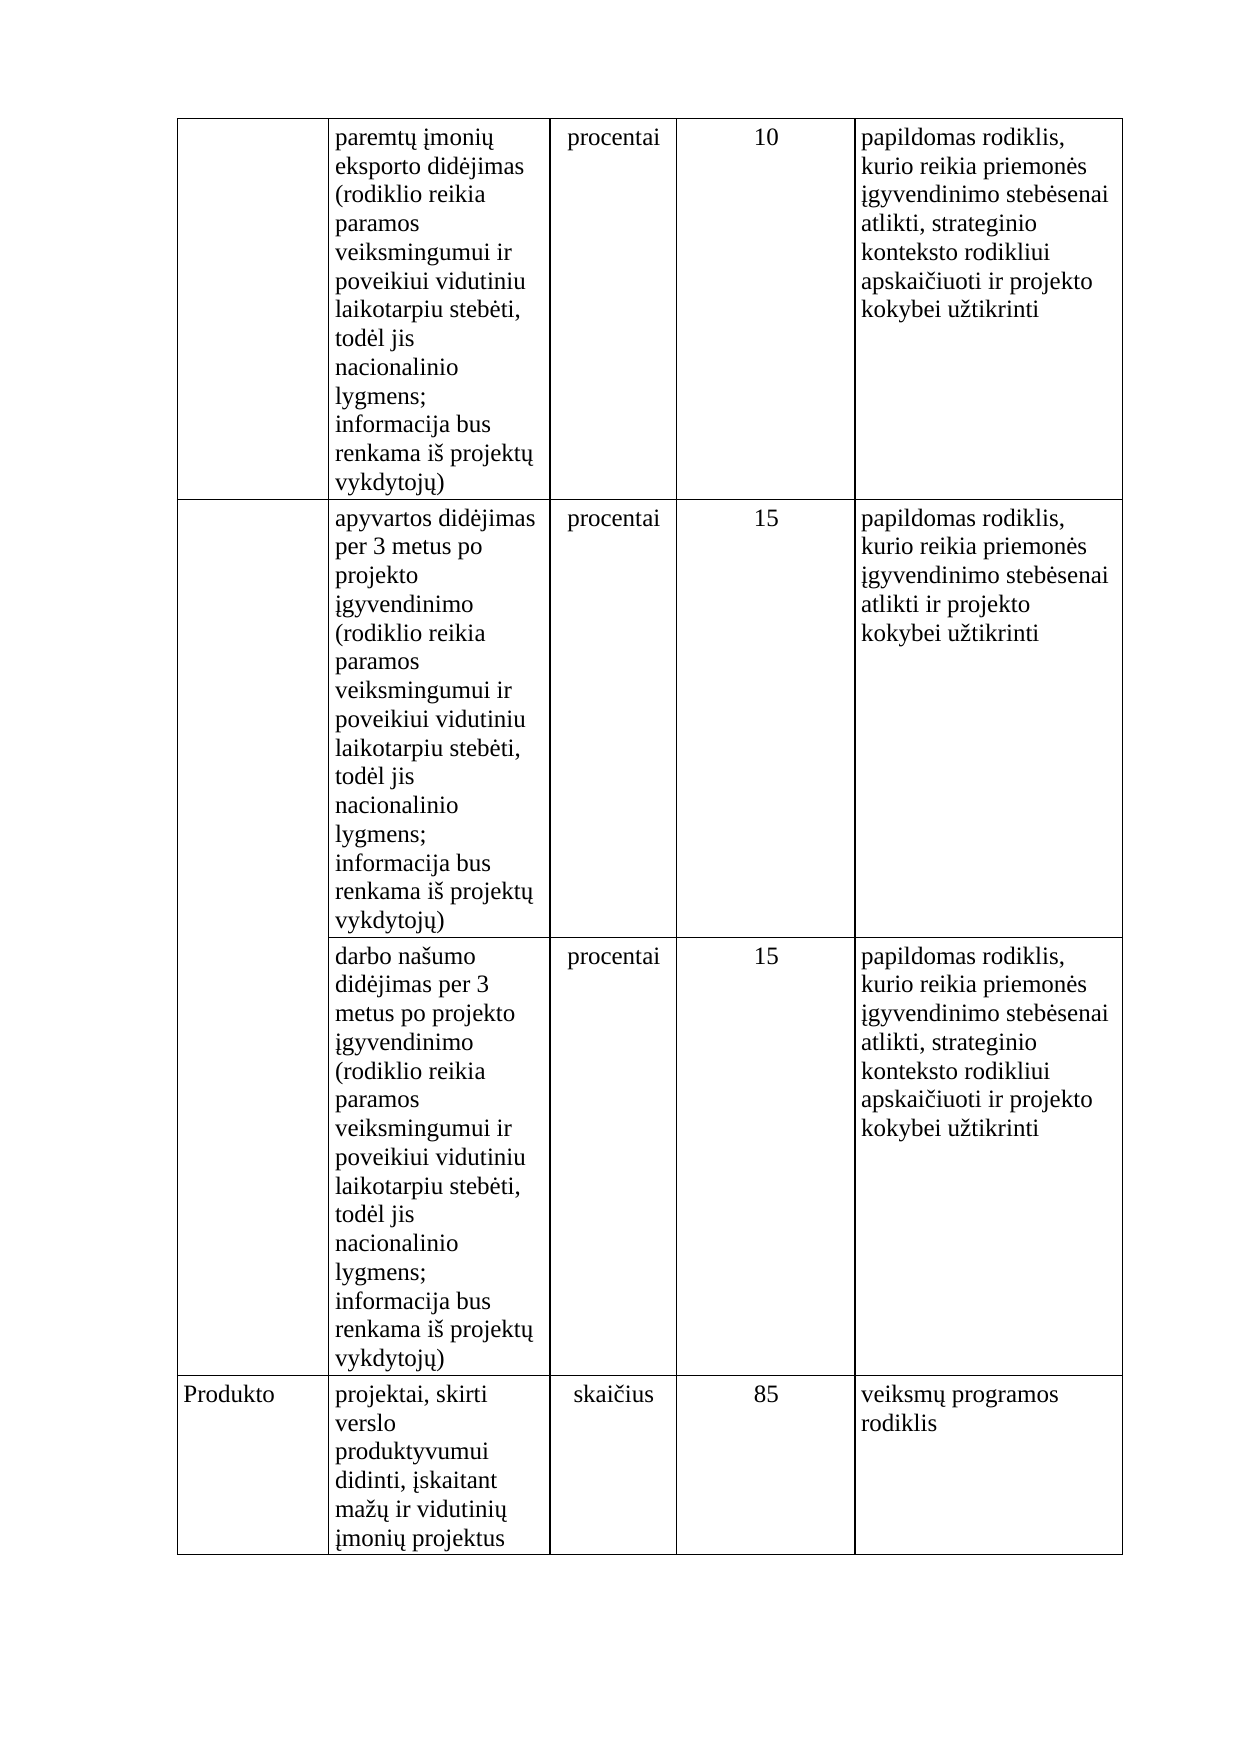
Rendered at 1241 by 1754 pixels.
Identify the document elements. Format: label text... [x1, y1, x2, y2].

table_cell [178, 937, 328, 1375]
table_cell procentai [551, 500, 676, 937]
table_header procentai [551, 119, 676, 499]
table_cell 85 [677, 1376, 854, 1554]
table_cell 15 [677, 938, 854, 1375]
table_cell papildomas rodiklis, kurio reikia priemonės įgyvendinimo stebėsenai atlikti, strateginio konteksto rodikliui apskaičiuoti ir projekto kokybei užtikrinti [856, 938, 1122, 1375]
table_cell skaičius [551, 1376, 676, 1554]
table_header 10 [677, 119, 854, 499]
table_header paremtų įmonių eksporto didėjimas (rodiklio reikia paramos veiksmingumui ir poveikiui vidutiniu laikotarpiu stebėti, todėl jis nacionalinio lygmens; informacija bus renkama iš projektų vykdytojų) [329, 119, 549, 499]
table_cell procentai [551, 938, 676, 1375]
table_cell 15 [677, 500, 854, 937]
table_cell apyvartos didėjimas per 3 metus po projekto įgyvendinimo (rodiklio reikia paramos veiksmingumui ir poveikiui vidutiniu laikotarpiu stebėti, todėl jis nacionalinio lygmens; informacija bus renkama iš projektų vykdytojų) [329, 500, 549, 937]
table_cell projektai, skirti verslo produktyvumui didinti, įskaitant mažų ir vidutinių įmonių projektus [329, 1376, 549, 1554]
table_cell darbo našumo didėjimas per 3 metus po projekto įgyvendinimo (rodiklio reikia paramos veiksmingumui ir poveikiui vidutiniu laikotarpiu stebėti, todėl jis nacionalinio lygmens; informacija bus renkama iš projektų vykdytojų) [329, 938, 549, 1375]
table_cell papildomas rodiklis, kurio reikia priemonės įgyvendinimo stebėsenai atlikti ir projekto kokybei užtikrinti [856, 500, 1122, 937]
table_cell veiksmų programos rodiklis [856, 1376, 1122, 1554]
table_cell [178, 500, 328, 937]
table_cell Produkto [178, 1376, 328, 1554]
table_header papildomas rodiklis, kurio reikia priemonės įgyvendinimo stebėsenai atlikti, strateginio konteksto rodikliui apskaičiuoti ir projekto kokybei užtikrinti [856, 119, 1122, 499]
table_header [178, 119, 328, 499]
